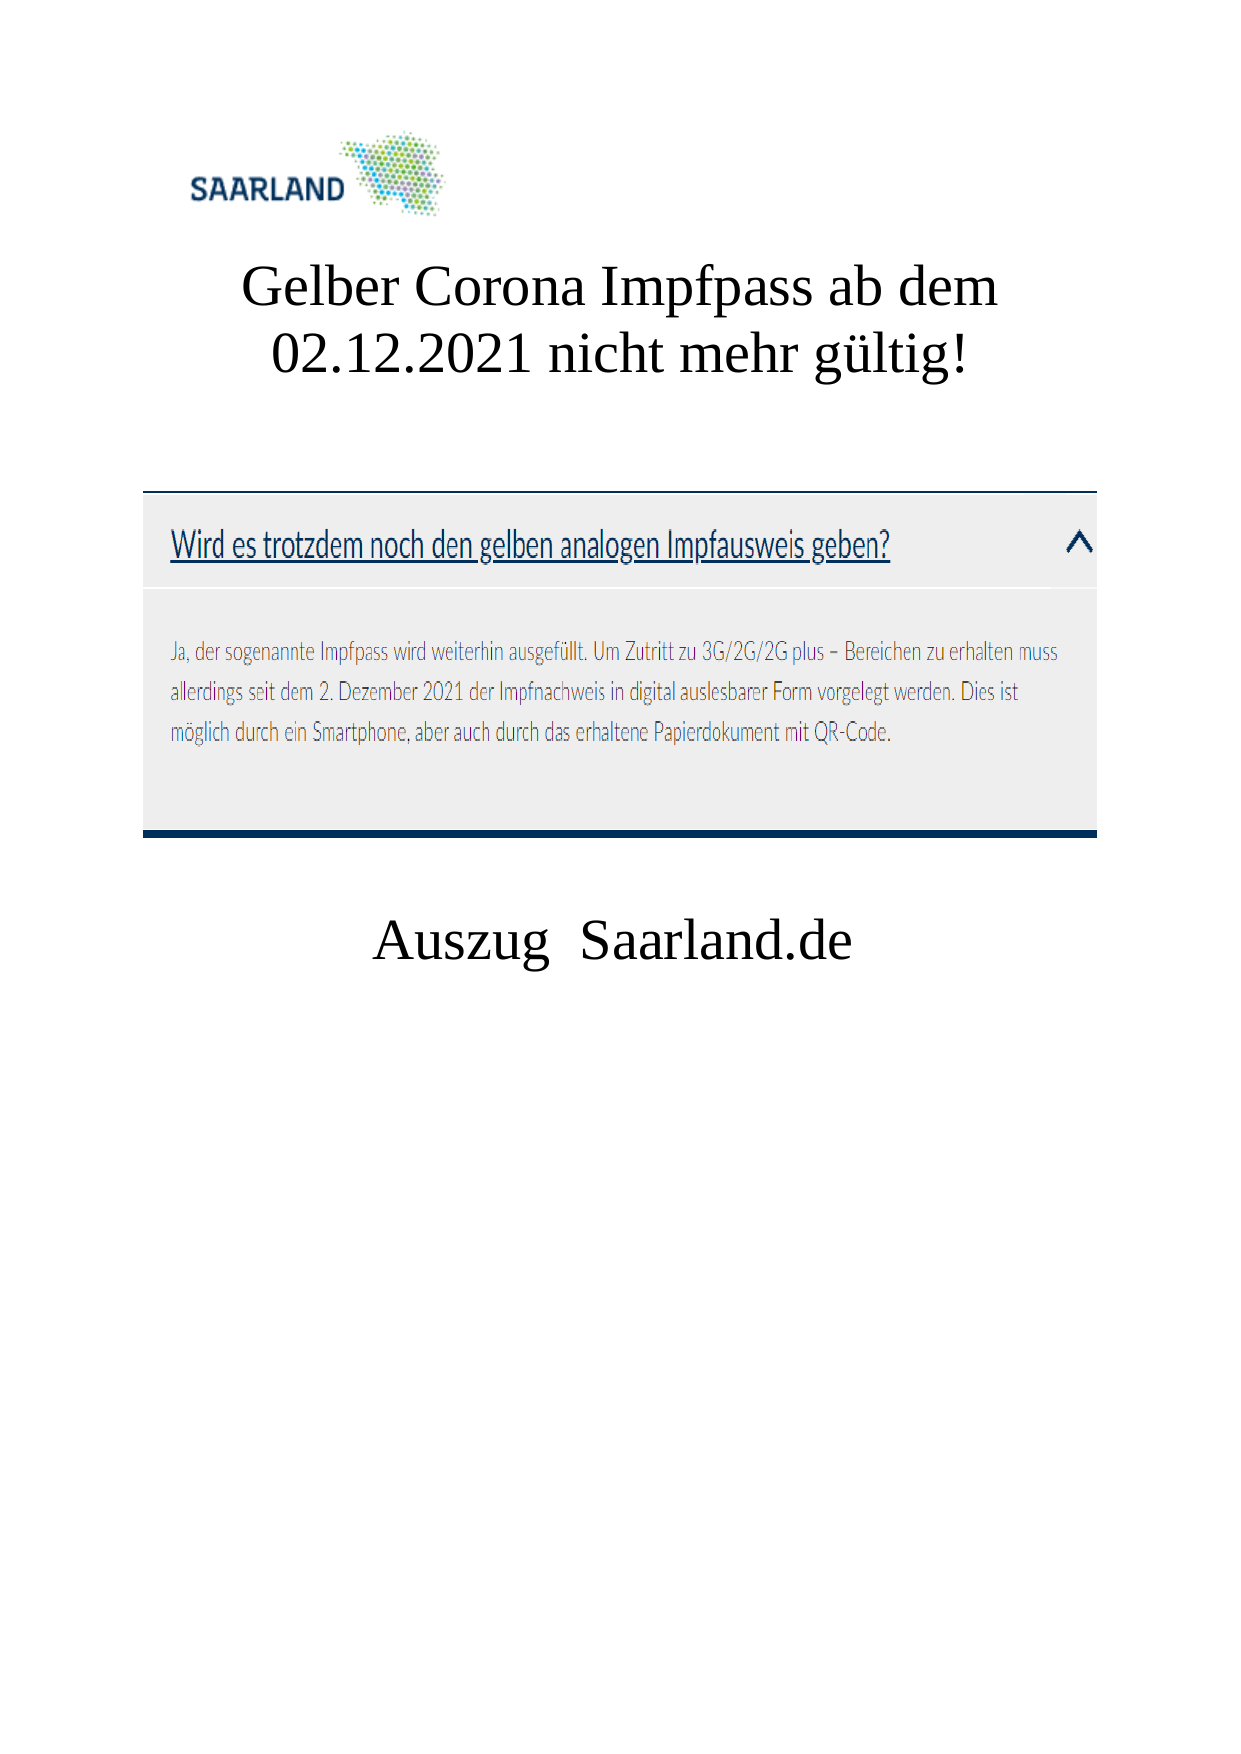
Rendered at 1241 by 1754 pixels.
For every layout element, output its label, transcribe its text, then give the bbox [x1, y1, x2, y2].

picture [143, 491, 1097, 838]
picture [131, 129, 540, 251]
text Auszug Saarland.de [118, 905, 1122, 972]
text Gelber Corona Impfpass ab dem 02.12.2021 nicht mehr gültig! [118, 118, 1122, 385]
